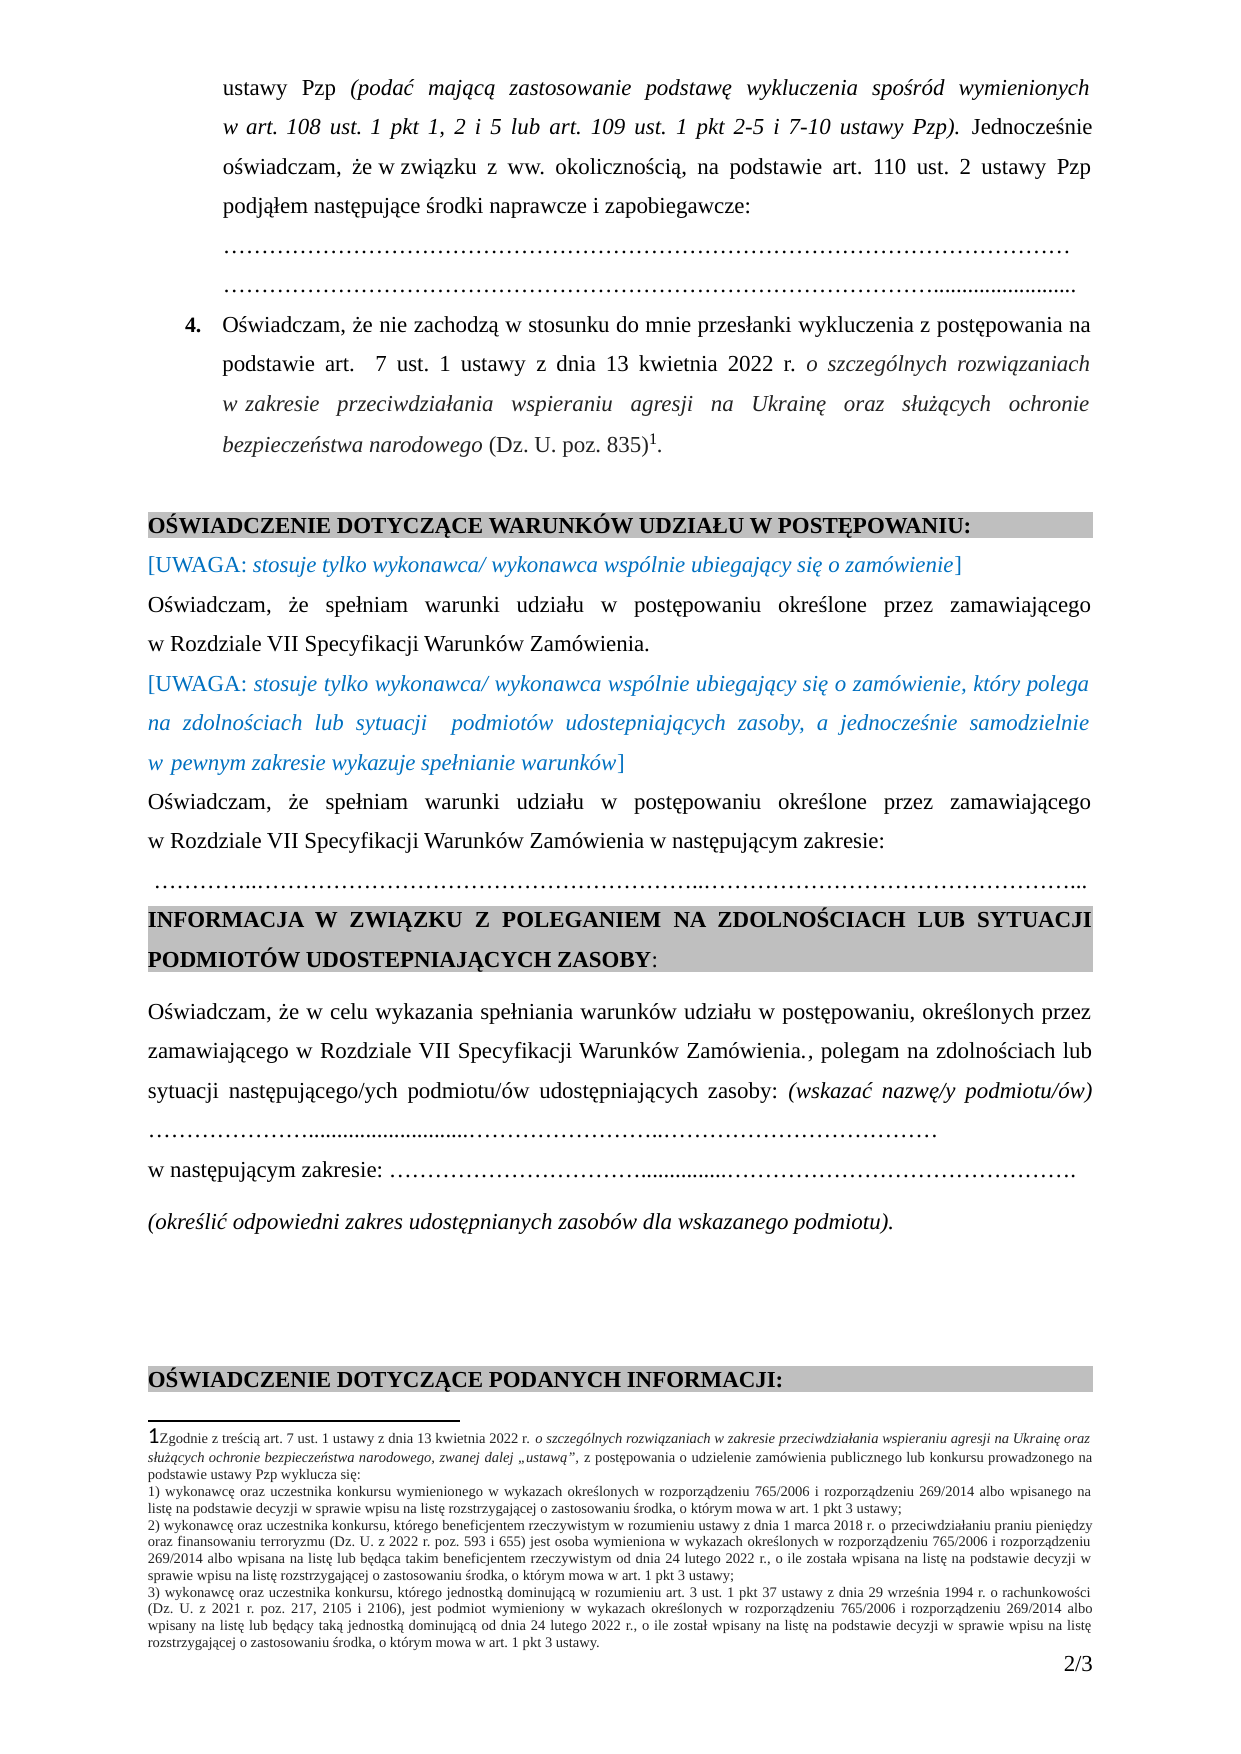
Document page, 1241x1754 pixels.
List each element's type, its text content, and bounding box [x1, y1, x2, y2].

text Oświadczam, że spełniam warunki udziału w postępowaniu określone przez zamawiającego w Rozdziale VII Specyfikacji Warunków Zamówienia. [148, 591, 1093, 656]
list 1) wykonawcę oraz uczestnika konkursu wymienionego w wykazach określonych w rozporządzeniu 765/2006 i rozporządzeniu 269/2014 albo wpisanego na listę na podstawie decyzji w sprawie wpisu na listę rozstrzygającej o zastosowaniu środka, o którym mowa w art. 1 pkt 3 ustawy; [148, 1483, 1093, 1516]
list ……………………………………………………………………………………………………………………………………………………………………………………......................... [223, 232, 1093, 297]
text INFORMACJA W ZWIĄZKU Z POLEGANIEM NA ZDOLNOŚCIACH LUB SYTUACJI PODMIOTÓW UDOSTEPNIAJĄCYCH ZASOBY: [148, 906, 1093, 972]
text OŚWIADCZENIE DOTYCZĄCE PODANYCH INFORMACJI: [148, 1366, 1093, 1392]
list 3) wykonawcę oraz uczestnika konkursu, którego jednostką dominującą w rozumieniu art. 3 ust. 1 pkt 37 ustawy z dnia 29 września 1994 r. o rachunkowości (Dz. U. z 2021 r. poz. 217, 2105 i 2106), jest podmiot wymieniony w wykazach określonych w rozporządzeniu 765/2006 i rozporządzeniu 269/2014 albo wpisany na listę lub będący taką jednostką dominującą od dnia 24 lutego 2022 r., o ile został wpisany na listę na podstawie decyzji w sprawie wpisu na listę rozstrzygającej o zastosowaniu środka, o którym mowa w art. 1 pkt 3 ustawy. [148, 1583, 1093, 1651]
text Oświadczam, że spełniam warunki udziału w postępowaniu określone przez zamawiającego w Rozdziale VII Specyfikacji Warunków Zamówienia w następującym zakresie: [148, 788, 1093, 854]
text [UWAGA: stosuje tylko wykonawca/ wykonawca wspólnie ubiegający się o zamówienie, który polega na zdolnościach lub sytuacji podmiotów udostepniających zasoby, a jednocześnie samodzielnie w pewnym zakresie wykazuje spełnianie warunków] [148, 669, 1093, 775]
text (określić odpowiedni zakres udostępnianych zasobów dla wskazanego podmiotu). [148, 1208, 1093, 1234]
list ustawy Pzp (podać mającą zastosowanie podstawę wykluczenia spośród wymienionych w art. 108 ust. 1 pkt 1, 2 i 5 lub art. 109 ust. 1 pkt 2-5 i 7-10 ustawy Pzp). Jednocześnie oświadczam, że w związku z ww. okolicznością, na podstawie art. 110 ust. 2 ustawy Pzp podjąłem następujące środki naprawcze i zapobiegawcze: [185, 74, 1093, 218]
list Oświadczam, że nie zachodzą w stosunku do mnie przesłanki wykluczenia z postępowania na podstawie art. 7 ust. 1 ustawy z dnia 13 kwietnia 2022 r. o szczególnych rozwiązaniach w zakresie przeciwdziałania wspieraniu agresji na Ukrainę oraz służących ochronie bezpieczeństwa narodowego (Dz. U. poz. 835). [185, 311, 1093, 458]
list 2) wykonawcę oraz uczestnika konkursu, którego beneficjentem rzeczywistym w rozumieniu ustawy z dnia 1 marca 2018 r. o przeciwdziałaniu praniu pieniędzy oraz finansowaniu terroryzmu (Dz. U. z 2022 r. poz. 593 i 655) jest osoba wymieniona w wykazach określonych w rozporządzeniu 765/2006 i rozporządzeniu 269/2014 albo wpisana na listę lub będąca takim beneficjentem rzeczywistym od dnia 24 lutego 2022 r., o ile została wpisana na listę na podstawie decyzji w sprawie wpisu na listę rozstrzygającej o zastosowaniu środka, o którym mowa w art. 1 pkt 3 ustawy; [148, 1516, 1093, 1583]
text Oświadczam, że w celu wykazania spełniania warunków udziału w postępowaniu, określonych przez zamawiającego w Rozdziale VII Specyfikacji Warunków Zamówienia., polegam na zdolnościach lub sytuacji następującego/ych podmiotu/ów udostępniających zasoby: (wskazać nazwę/y podmiotu/ów)…………………............................……………………..……………………………… w następującym zakresie: ……………………………...............………………………………………. [148, 998, 1093, 1182]
text [UWAGA: stosuje tylko wykonawca/ wykonawca wspólnie ubiegający się o zamówienie] [148, 551, 1093, 577]
text OŚWIADCZENIE DOTYCZĄCE WARUNKÓW UDZIAŁU W POSTĘPOWANIU: [148, 512, 1093, 538]
text …………..…………………………………………………..…………………………………………... [148, 867, 1093, 893]
list Zgodnie z treścią art. 7 ust. 1 ustawy z dnia 13 kwietnia 2022 r. o szczególnych rozwiązaniach w zakresie przeciwdziałania wspieraniu agresji na Ukrainę oraz służących ochronie bezpieczeństwa narodowego, zwanej dalej „ustawą”, z postępowania o udzielenie zamówienia publicznego lub konkursu prowadzonego na podstawie ustawy Pzp wyklucza się: [148, 1421, 1093, 1483]
